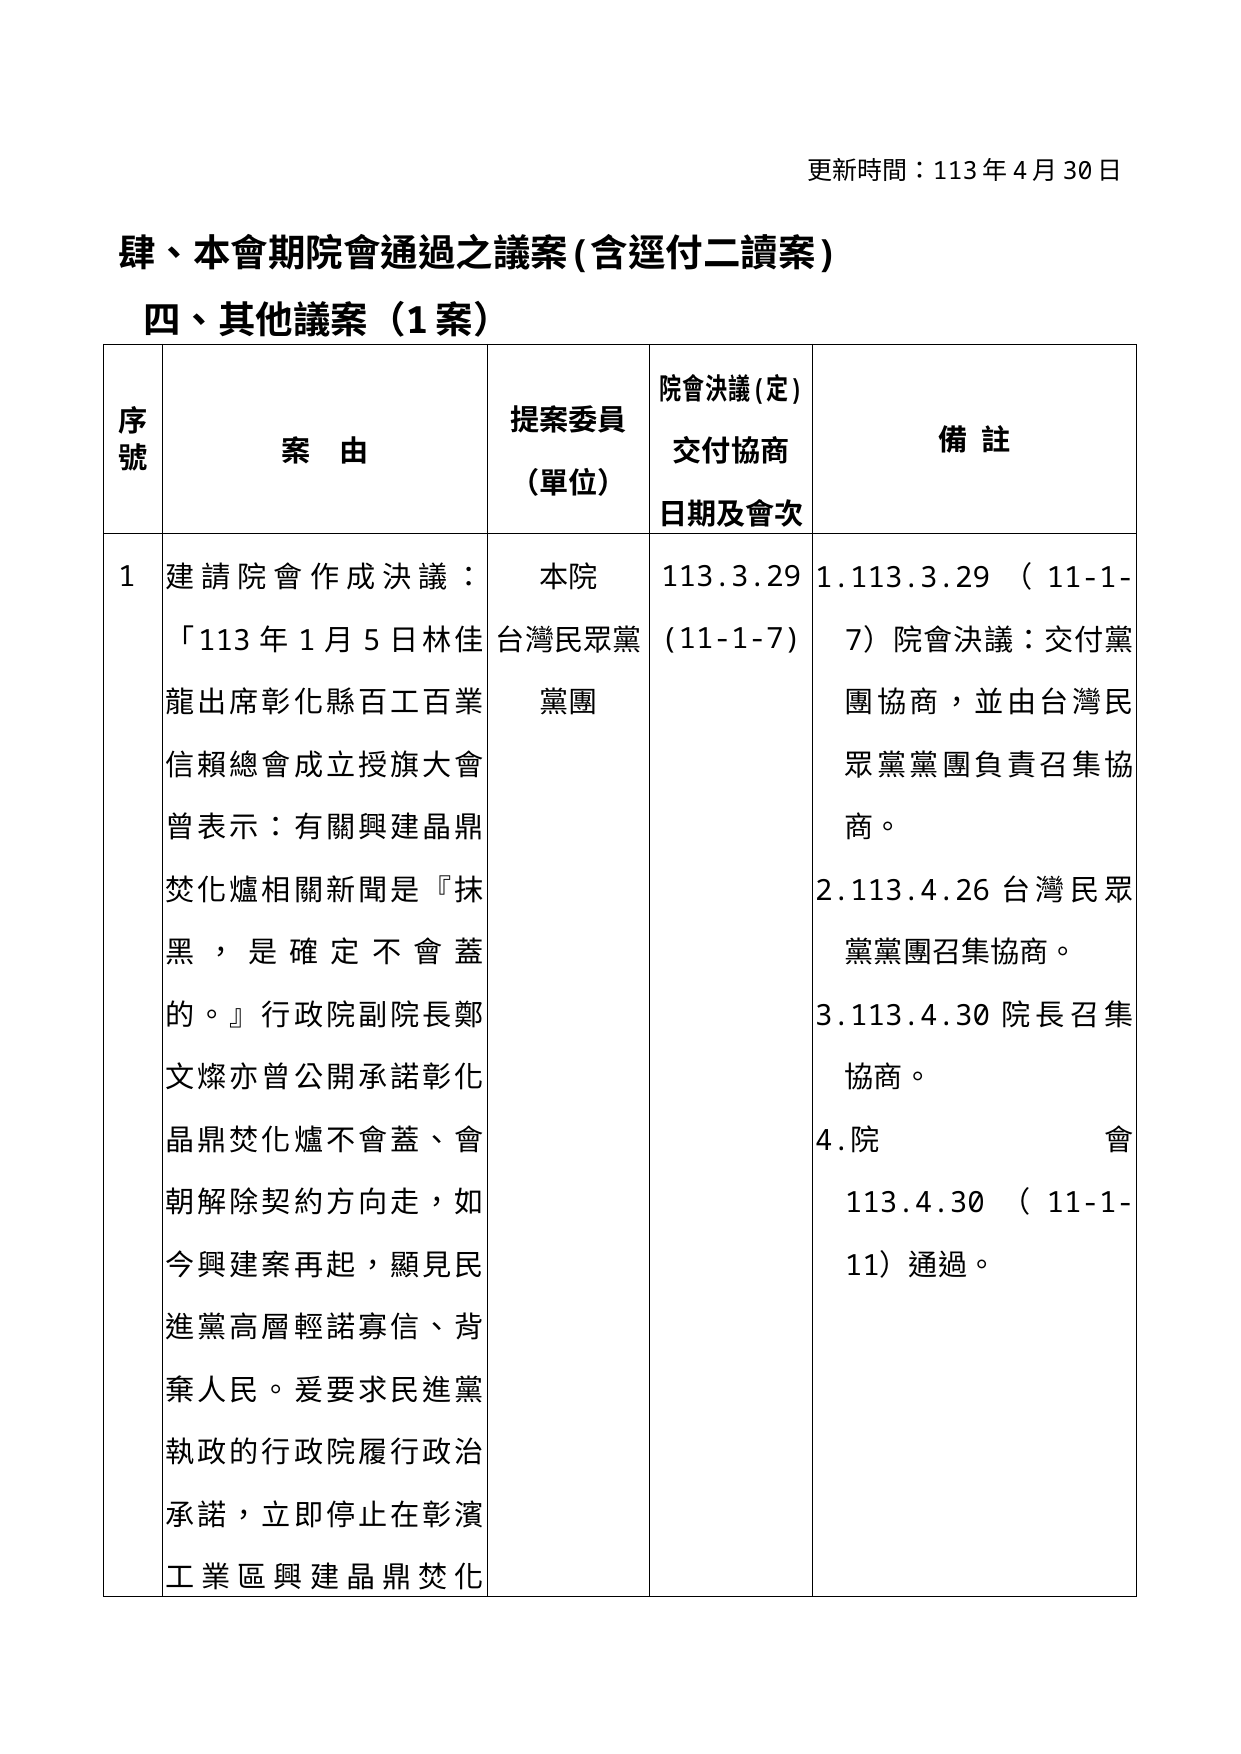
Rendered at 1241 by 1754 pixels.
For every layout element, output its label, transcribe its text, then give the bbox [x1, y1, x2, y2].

table_header 提案委員 （單位） [488, 345, 649, 532]
table_header 備 註 [813, 345, 1136, 532]
table_cell 113.3.29（11-1-7）院會決議：交付黨團協商，並由台灣民眾黨黨團負責召集協商。 113.4.26台灣民眾黨黨團召集協商。 113.4.30院長召集協商。 院會113.4.30（11-1-11）通過。 [813, 534, 1136, 1596]
table_header 院會決議(定) 交付協商 日期及會次 [650, 345, 812, 532]
text 更新時間：113年4月30日 [118, 127, 1122, 189]
table_header 案 由 [163, 345, 487, 532]
table_cell 113.3.29 (11-1-7) [650, 534, 812, 1596]
table_cell 本院 台灣民眾黨黨團 [488, 534, 649, 1596]
subtitle 肆、本會期院會通過之議案(含逕付二讀案) [118, 208, 1122, 271]
table_cell 建請院會作成決議：「113年1月5日林佳龍出席彰化縣百工百業信賴總會成立授旗大會曾表示：有關興建晶鼎焚化爐相關新聞是『抹黑，是確定不會蓋的。』行政院副院長鄭文燦亦曾公開承諾彰化晶鼎焚化爐不會蓋、會朝解除契約方向走，如今興建案再起，顯見民進黨高層輕諾寡信、背棄人民。爰要求民進黨執政的行政院履行政治承諾，立即停止在彰濱工業區興建晶鼎焚化 [163, 534, 487, 1596]
subtitle 四、其他議案（1案） [143, 289, 1122, 344]
table_header 序號 [104, 345, 162, 532]
table_cell [104, 534, 162, 1596]
